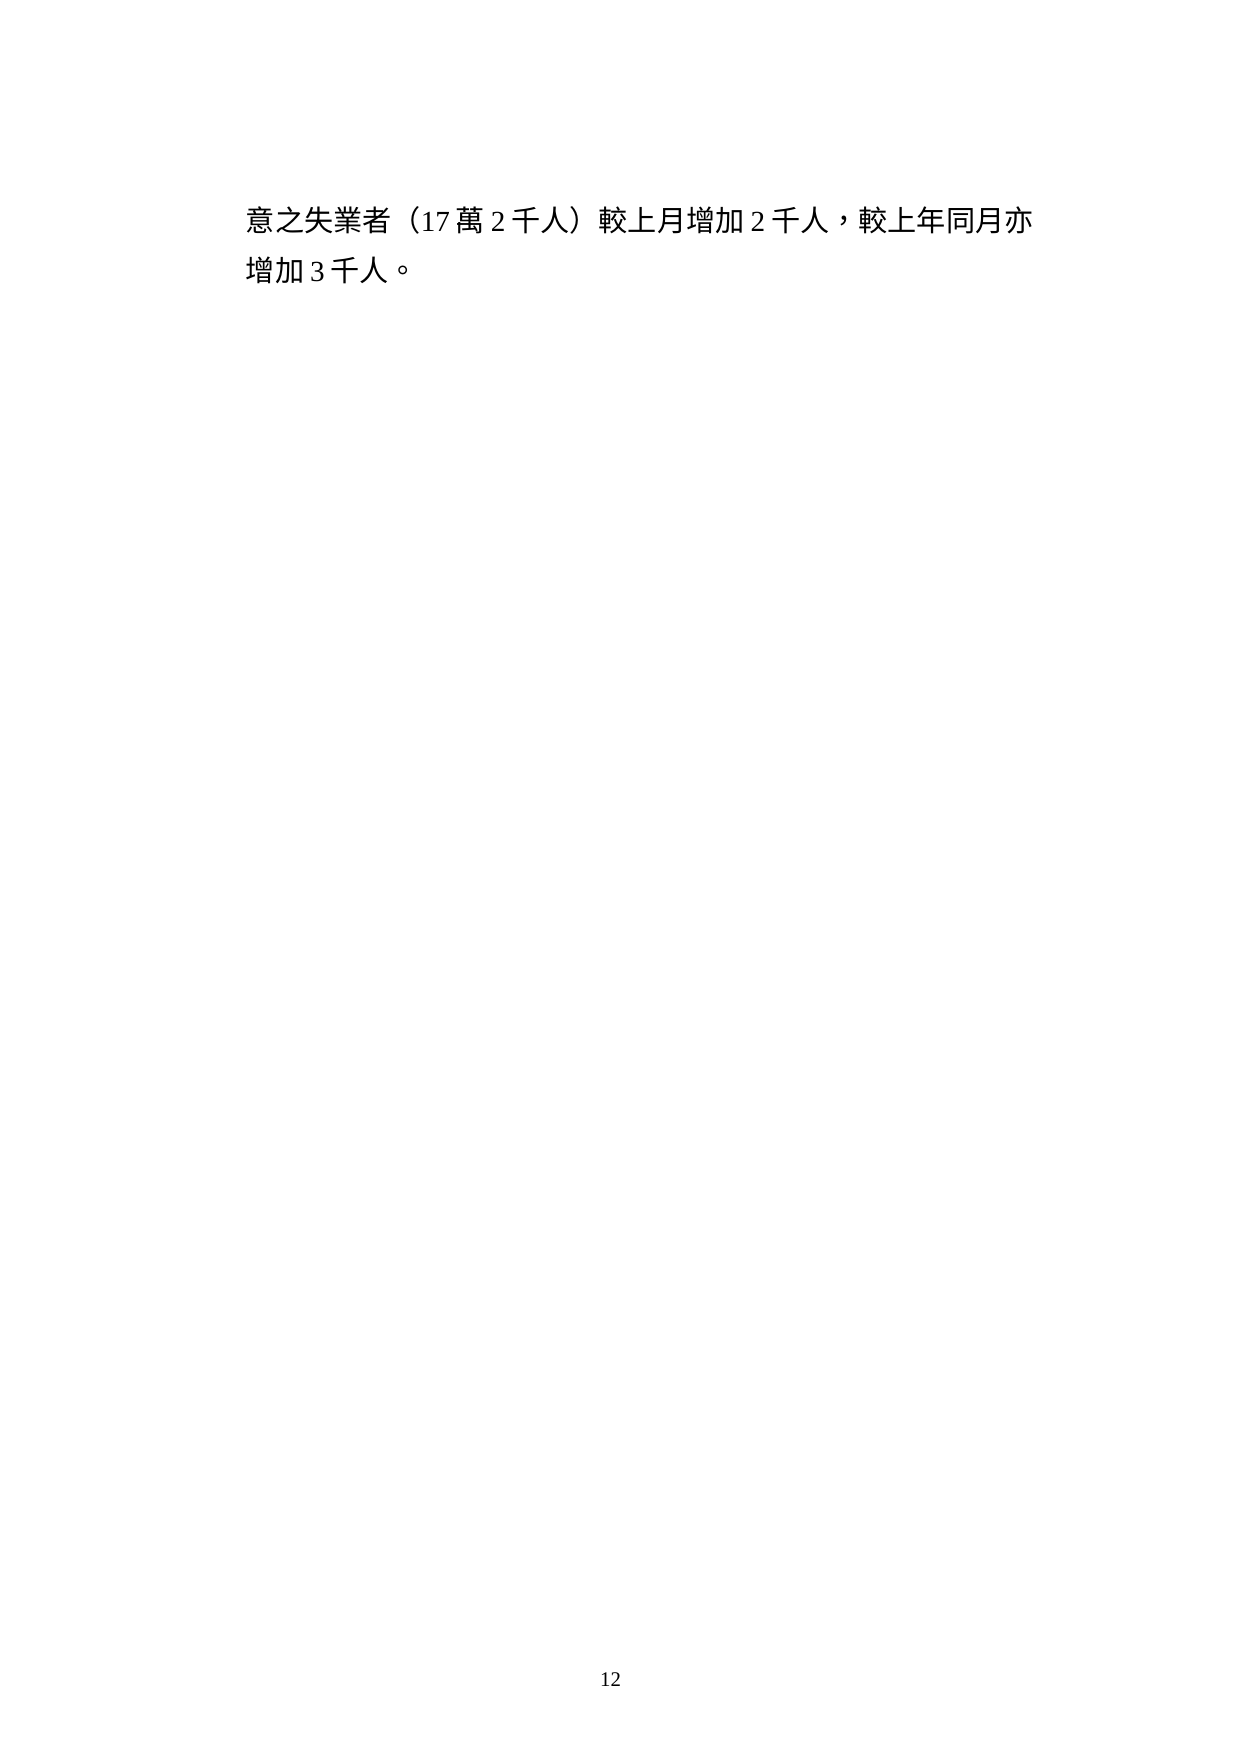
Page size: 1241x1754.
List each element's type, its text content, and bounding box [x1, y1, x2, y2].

text 意之失業者（17萬2千人）較上月增加2千人，較上年同月亦增加3千人。 [246, 191, 1033, 291]
